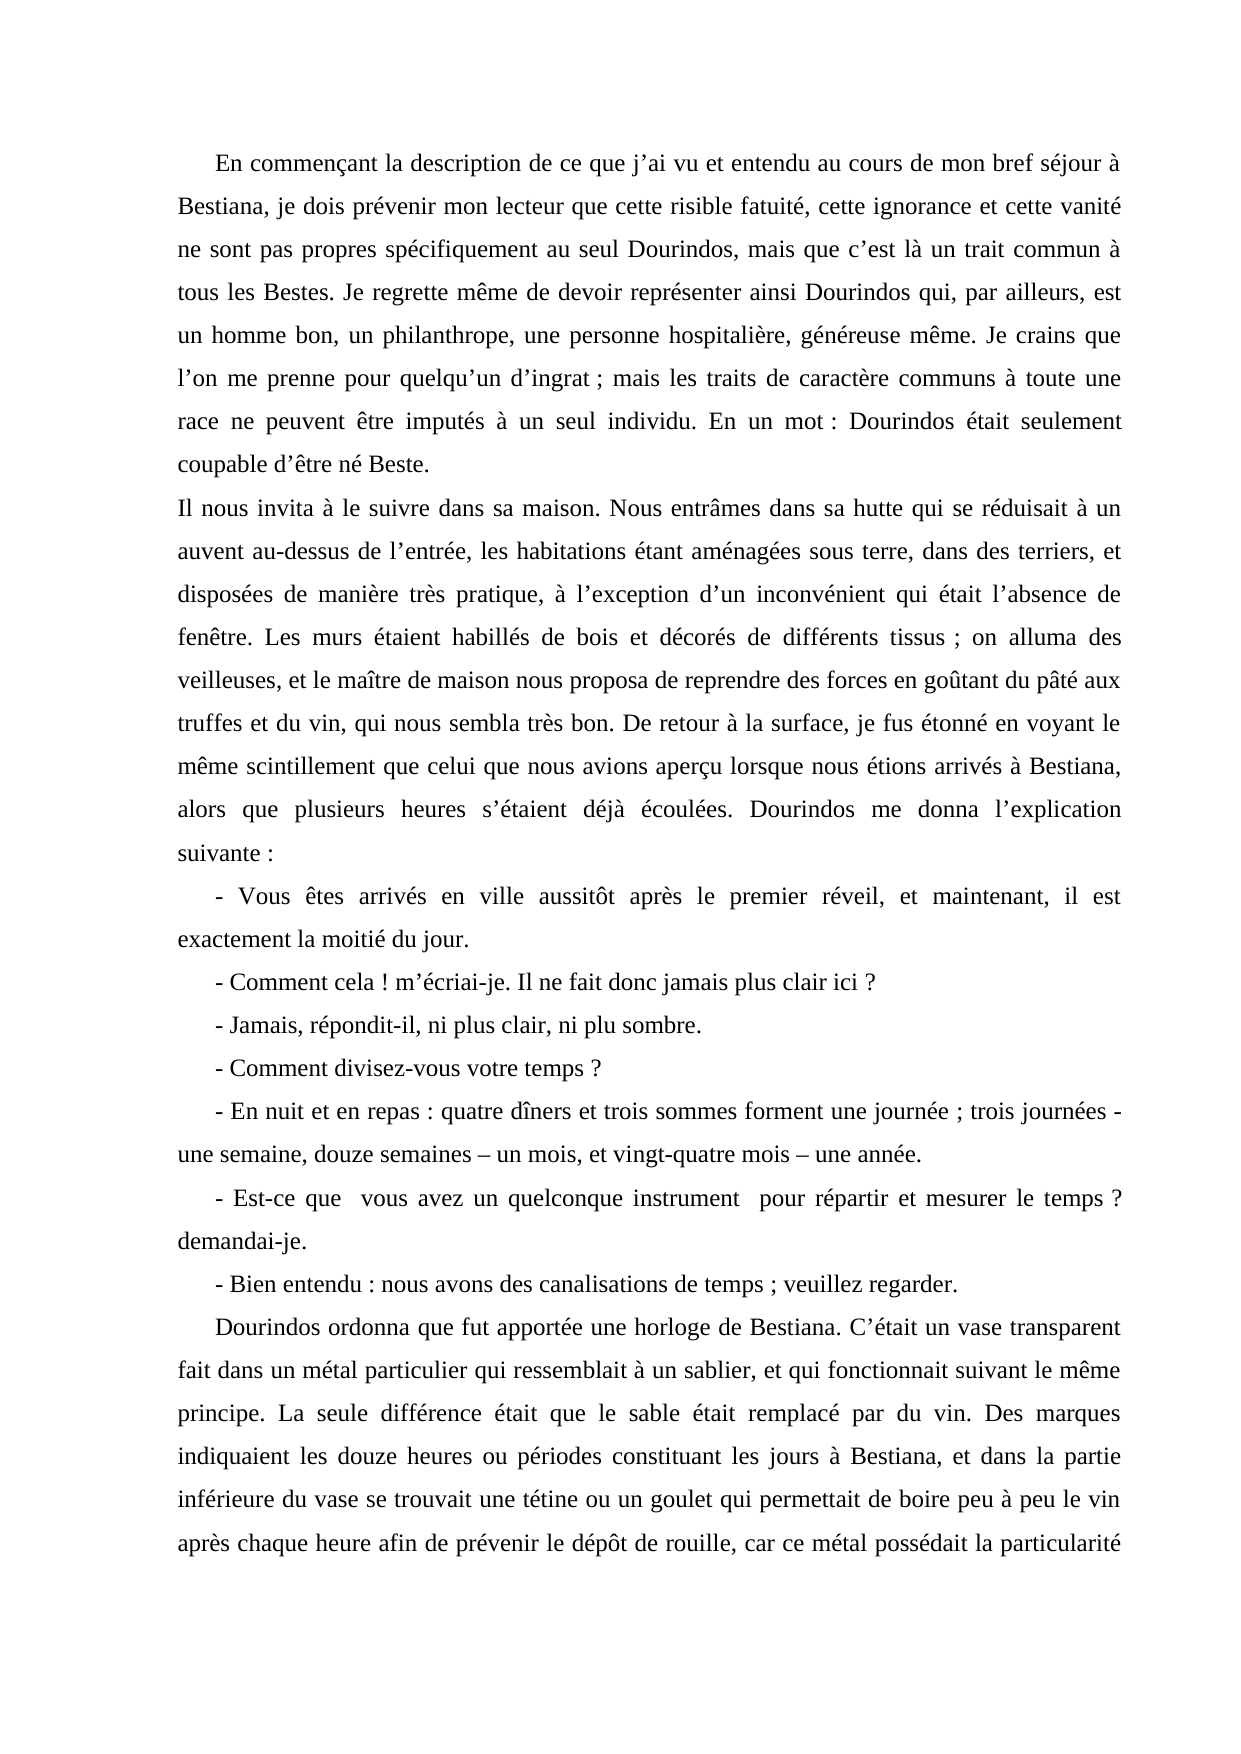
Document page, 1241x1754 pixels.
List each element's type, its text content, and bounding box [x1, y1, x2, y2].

text - Comment cela ! m’écriai-je. Il ne fait donc jamais plus clair ici ? [177, 967, 1122, 996]
text Il nous invita à le suivre dans sa maison. Nous entrâmes dans sa hutte qui se réduisait à un auvent au-dessus de l’entrée, les habitations étant aménagées sous terre, dans des terriers, et disposées de manière très pratique, à l’exception d’un inconvénient qui était l’absence de fenêtre. Les murs étaient habillés de bois et décorés de différents tissus ; on alluma des veilleuses, et le maître de maison nous proposa de reprendre des forces en goûtant du pâté aux truffes et du vin, qui nous sembla très bon. De retour à la surface, je fus étonné en voyant le même scintillement que celui que nous avions aperçu lorsque nous étions arrivés à Bestiana, alors que plusieurs heures s’étaient déjà écoulées. Dourindos me donna l’explication suivante : [177, 493, 1122, 866]
text - Bien entendu : nous avons des canalisations de temps ; veuillez regarder. [215, 1269, 1122, 1298]
text - Vous êtes arrivés en ville aussitôt après le premier réveil, et maintenant, il est exactement la moitié du jour. [177, 881, 1122, 953]
text - Est-ce que vous avez un quelconque instrument pour répartir et mesurer le temps ? demandai-je. [177, 1183, 1122, 1254]
text - Jamais, répondit-il, ni plus clair, ni plu sombre. [177, 1010, 1122, 1039]
text - En nuit et en repas : quatre dîners et trois sommes forment une journée ; trois journées - une semaine, douze semaines – un mois, et vingt-quatre mois – une année. [177, 1096, 1122, 1168]
text En commençant la description de ce que j’ai vu et entendu au cours de mon bref séjour à Bestiana, je dois prévenir mon lecteur que cette risible fatuité, cette ignorance et cette vanité ne sont pas propres spécifiquement au seul Dourindos, mais que c’est là un trait commun à tous les Bestes. Je regrette même de devoir représenter ainsi Dourindos qui, par ailleurs, est un homme bon, un philanthrope, une personne hospitalière, généreuse même. Je crains que l’on me prenne pour quelqu’un d’ingrat ; mais les traits de caractère communs à toute une race ne peuvent être imputés à un seul individu. En un mot : Dourindos était seulement coupable d’être né Beste. [177, 148, 1122, 478]
text Dourindos ordonna que fut apportée une horloge de Bestiana. C’était un vase transparent fait dans un métal particulier qui ressemblait à un sablier, et qui fonctionnait suivant le même principe. La seule différence était que le sable était remplacé par du vin. Des marques indiquaient les douze heures ou périodes constituant les jours à Bestiana, et dans la partie inférieure du vase se trouvait une tétine ou un goulet qui permettait de boire peu à peu le vin après chaque heure afin de prévenir le dépôt de rouille, car ce métal possédait la particularité [177, 1312, 1122, 1556]
text - Comment divisez-vous votre temps ? [177, 1053, 1122, 1082]
